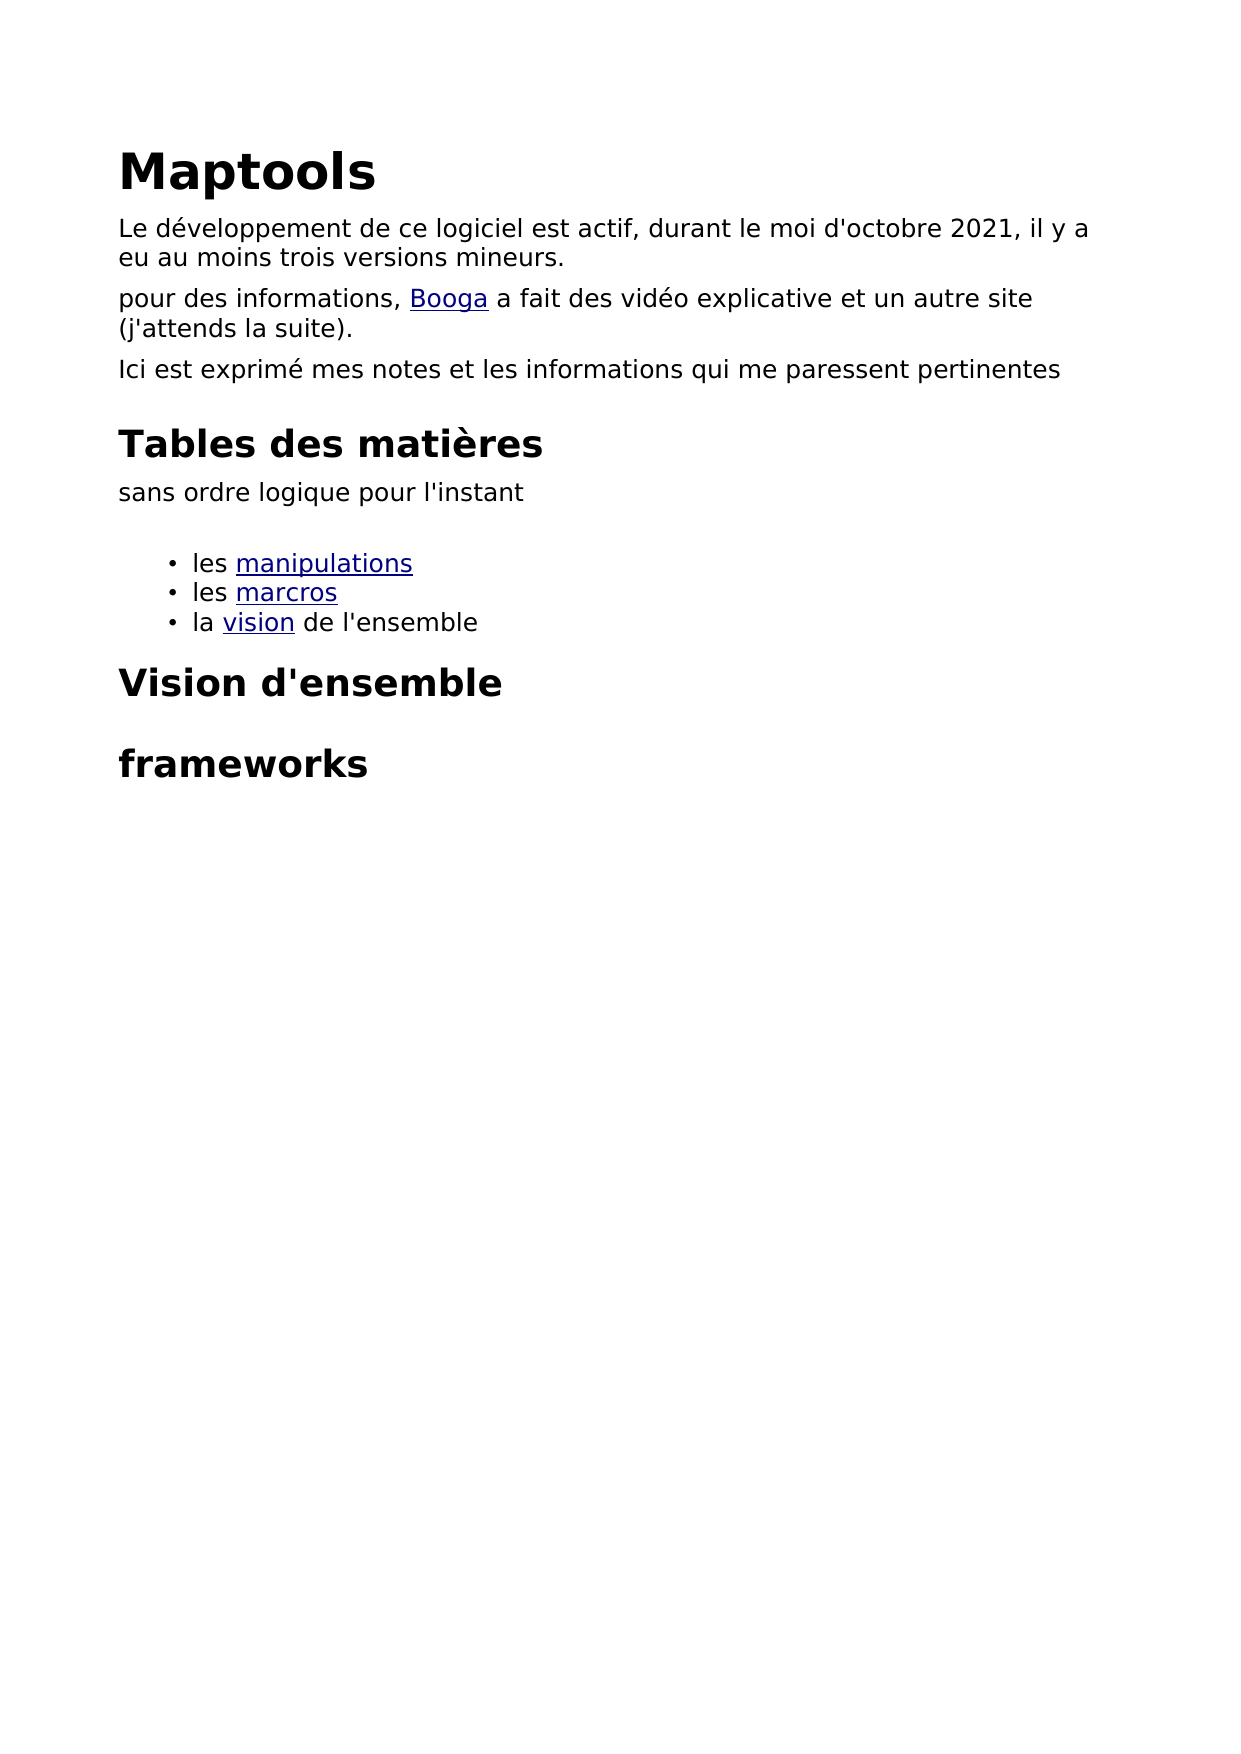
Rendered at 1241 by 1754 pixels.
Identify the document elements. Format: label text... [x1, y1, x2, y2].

subtitle frameworks [118, 743, 1122, 787]
subtitle Vision d'ensemble [118, 662, 1122, 706]
text Le développement de ce logiciel est actif, durant le moi d'octobre 2021, il y a eu au moins trois versions mineurs. [118, 214, 1122, 272]
text Ici est exprimé mes notes et les informations qui me paressent pertinentes [118, 356, 1122, 385]
subtitle Maptools [118, 143, 1122, 201]
text sans ordre logique pour l'instant [118, 478, 1122, 507]
list la vision de l'ensemble [177, 608, 1122, 637]
text pour des informations, Booga a fait des vidéo explicative et un autre site (j'attends la suite). [118, 285, 1122, 343]
subtitle Tables des matières [118, 422, 1122, 466]
list les manipulations [177, 549, 1122, 579]
list les marcros [177, 579, 1122, 608]
